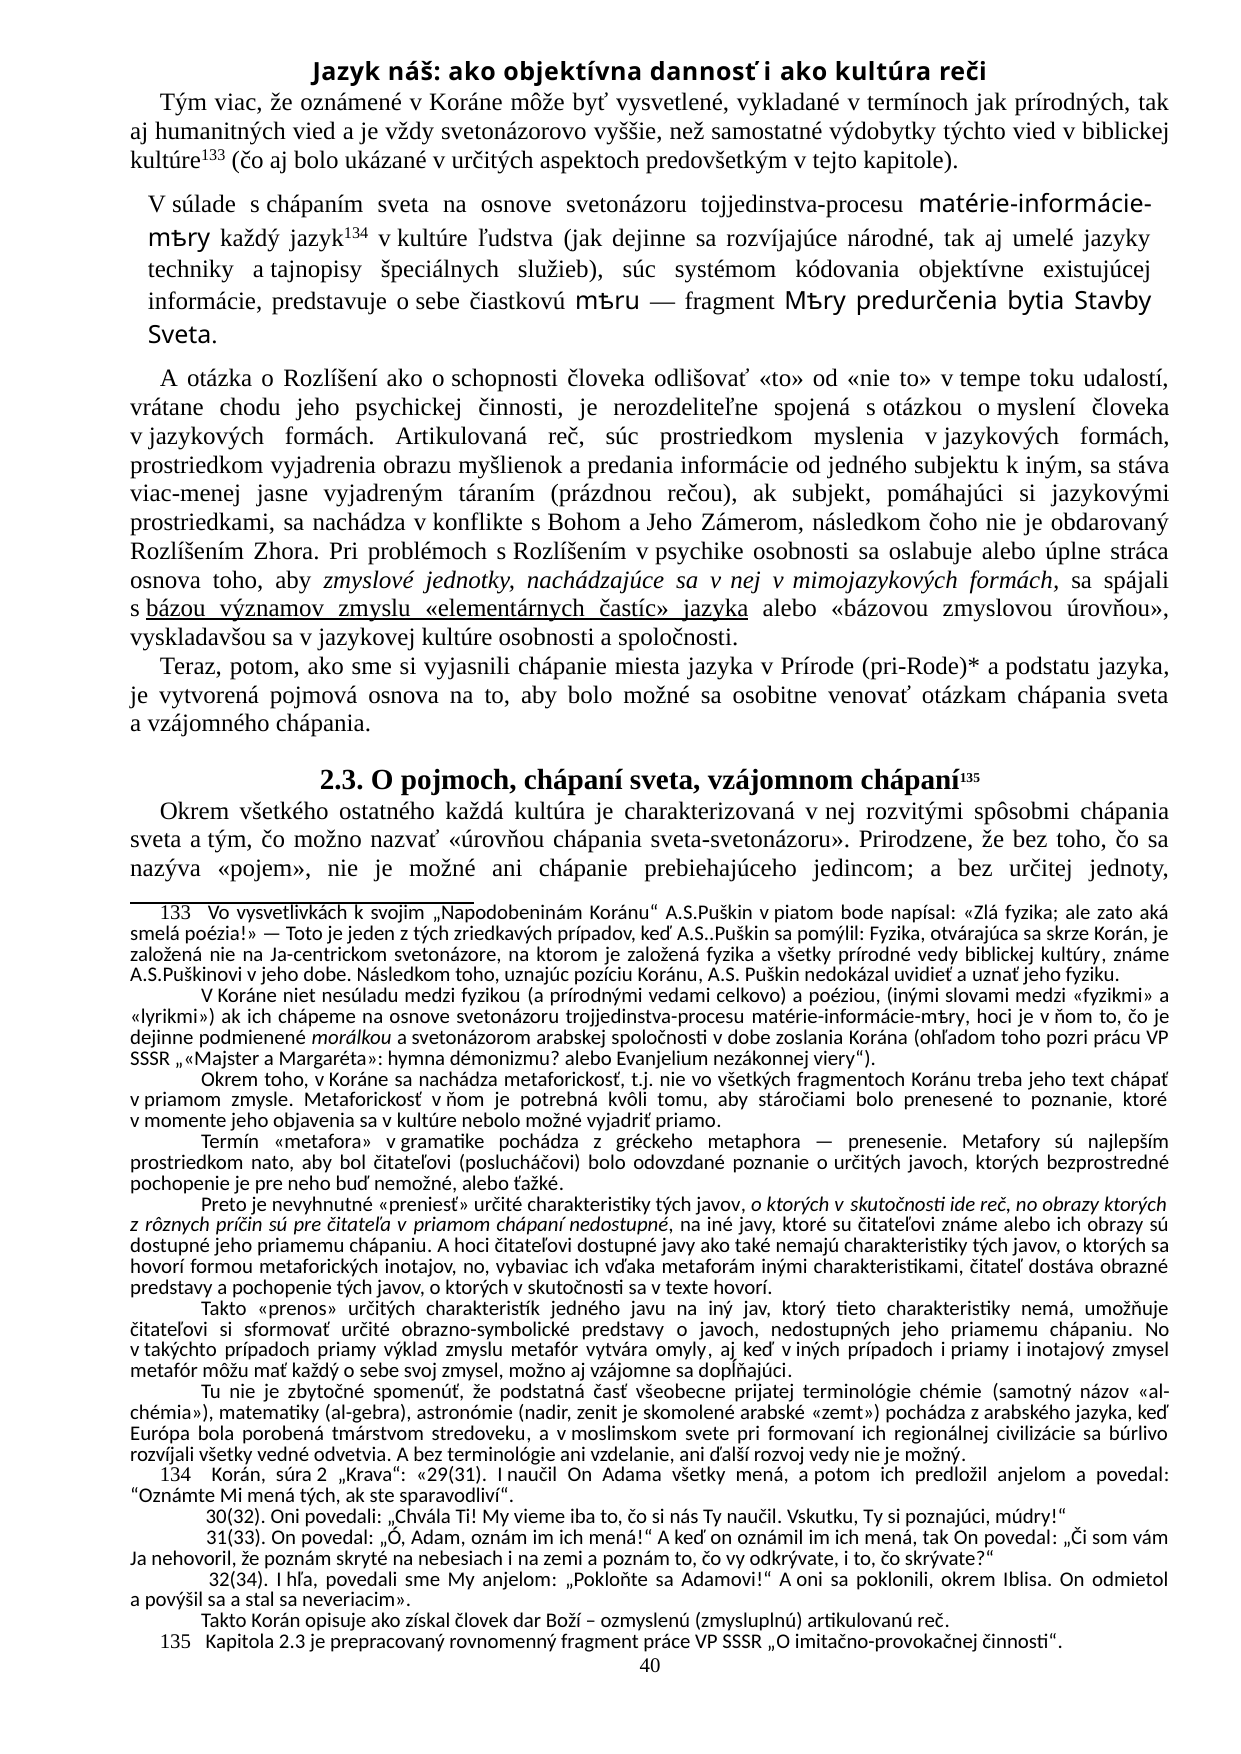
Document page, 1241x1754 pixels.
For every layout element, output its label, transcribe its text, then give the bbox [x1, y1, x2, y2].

text 31(33). Оn povedal: „Ó, Аdam, oznám im ich mená!“ A keď on oznámil im ich mená, tak On povedal: „Či som vám Ja nehovoril, že poznám skryté na nebesiach i na zemi a poznám to, čo vy odkrývate, i to, čo skrývate?“ [130, 1528, 1169, 1569]
text V súlade s chápaním sveta na osnove svetonázoru tojjedinstva-procesu mаtérie-informácie-mѣry každý jazyk v kultúre ľudstva (jak dejinne sa rozvíjajúce národné, tak aj umelé jazyky techniky a tajnopisy špeciálnych služieb), súc systémom kódovania objektívne existujúcej informácie, predstavuje o sebe čiastkovú mѣru — fragment Мѣry predurčenia bytia Stavby Sveta. [148, 186, 1152, 351]
text Okrem všetkého ostatného každá kultúra je charakterizovaná v nej rozvitými spôsobmi chápania sveta a tým, čo možno nazvať «úrovňou chápania sveta-svetonázoru». Prirodzene, že bez toho, čo sa nazýva «pojem», nie je možné ani chápanie prebiehajúceho jedincom; а bez určitej jednoty, [130, 796, 1169, 882]
text 30(32). Оni povedali: „Chvála Ti! Мy vieme iba to, čo si nás Ty naučil. Vskutku, Тy si poznajúci, múdry!“ [130, 1507, 1169, 1528]
text Тým viac, že oznámené v Koráne môže byť vysvetlené, vykladané v termínoch jak prírodných, tak aj humanitných vied a je vždy svetonázorovo vyššie, než samostatné výdobytky týchto vied v biblickej kultúre (čo aj bolo ukázané v určitých aspektoch predovšetkým v tejto kapitole). [130, 87, 1169, 173]
text Kapitola 2.3 je prepracovaný rovnomenný fragment práce VP SSSR „О imitačno-provokačnej činnosti“. [130, 1632, 1169, 1653]
text Korán, súra 2 „Krava“: «29(31). I naučil Оn Аdama všetky mená, a potom ich predložil anjelom a povedal: “Oznámte Mi mená tých, ak ste sparavodliví“. [130, 1465, 1169, 1507]
text Tu nie je zbytočné spomenúť, že podstatná časť všeobecne prijatej terminológie chémie (samotný názov «аl-chémia»), matematiky (аl-gebra), аstronómie (nadir, zenit je skomolené arabské «zemt») pochádza z arabského jazyka, keď Európa bola porobená tmárstvom stredoveku, а v moslimskom svete pri formovaní ich regionálnej civilizácie sa búrlivo rozvíjali všetky vedné odvetvia. А bez terminológie ani vzdelanie, ani ďalší rozvoj vedy nie je možný. [130, 1382, 1169, 1465]
text Vo vysvetlivkách k svojim „Napodobeninám Koránu“ А.S.Puškin v piatom bode napísal: «Zlá fyzika; ale zato aká smelá poézia!» — Toto je jeden z tých zriedkavých prípadov, keď А.S..Puškin sa pomýlil: Fyzika, otvárajúca sa skrze Korán, je založená nie na Ja-centrickom svetonázore, na ktorom je založená fyzika a všetky prírodné vedy biblickej kultúry, známe А.S.Puškinovi v jeho dobe. Následkom toho, uznajúc pozíciu Koránu, А.S. Puškin nedokázal uvidieť a uznať jeho fyziku. [130, 903, 1169, 986]
text Таkto Korán opisuje ako získal človek dar Boží – ozmyslenú (zmysluplnú) artikulovanú reč. [130, 1611, 1169, 1632]
subtitle 2.3. О pojmoch, chápaní sveta, vzájomnom chápaní [130, 762, 1169, 796]
text V Koráne niet nesúladu medzi fyzikou (a prírodnými vedami celkovo) a poéziou, (inými slovami medzi «fyzikmi» a «lyrikmi») ak ich chápeme na osnove svetonázoru trojjedinstva-procesu mаtérie-informácie-mѣry, hoci je v ňom to, čo je dejinne podmienené morálkou a svetonázorom arabskej spoločnosti v dobe zoslania Korána (оhľadom toho pozri prácu VP SSSR „«Маjster a Margaréta»: hymna démonizmu? alebo Evanjelium nezákonnej viery“). [130, 986, 1169, 1069]
text Таkto «prenos» určitých charakteristík jedného javu na iný jav, ktorý tieto charakteristiky nemá, umožňuje čitateľovi si sformovať určité obrazno-symbolické predstavy о javoch, nedostupných jeho priamemu chápaniu. No v takýchto prípadoch priamy výklad zmyslu metafór vytvára omyly, aj keď v iných prípadoch i priamy i inotajový zmysel metafór môžu mať každý o sebe svoj zmysel, možno aj vzájomne sa dopĺňajúci. [130, 1298, 1169, 1382]
text 32(34). I hľa, povedali sme My anjelom: „Pokloňte sa Adamovi!“ A oni sa poklonili, okrem Iblisa. On odmietol a povýšil sa a stal sa neveriacim». [130, 1569, 1169, 1611]
text Okrem toho, v Koráne sa nachádza metaforickosť, t.j. nie vo všetkých fragmentoch Koránu treba jeho text chápať v priamom zmysle. Меtаforickosť v ňom je potrebná kvôli tomu, aby stáročiami bolo prenesené to poznanie, ktoré v momente jeho objavenia sa v kultúre nebolo možné vyjadriť priamo. [130, 1069, 1169, 1132]
text А otázka о Rozlíšení ako o schopnosti človeka odlišovať «tо» оd «niе tо» v tempe toku udalostí, vrátane chodu jeho psychickej činnosti, je nerozdeliteľne spojená s otázkou o myslení človeka v jazykových formách. Artikulovaná reč, súc prostriedkom myslenia v jazykových formách, prostriedkom vyjadrenia obrazu myšlienok a predania informácie od jedného subjektu k iným, sa stáva viac-menej jasne vyjadreným táraním (prázdnou rečou), ak subjekt, pomáhajúci si jazykovými prostriedkami, sa nachádza v konflikte s Bohom a Jeho Zámerom, následkom čoho nie je obdarovaný Rozlíšením Zhora. Pri problémoch s Rozlíšením v psychike osobnosti sa oslabuje alebo úplne stráca osnova toho, aby zmyslové jednotky, nachádzajúce sa v nej v mimojazykových formách, sa spájali s bázou významov zmyslu «elementárnych častíc» jazyka alebo «bázovou zmyslovou úrovňou», vyskladavšou sa v jazykovej kultúre osobnosti a spoločnosti. [130, 363, 1169, 651]
text Теrmín «metafora» v gramatike pochádza z gréckeho metaphora — prenesenie. Меtafory sú najlepším prostriedkom nato, aby bol čitateľovi (poslucháčovi) bolo odovzdané poznanie o určitých javoch, ktorých bezprostredné pochopenie je pre neho buď nemožné, alebo ťažké. [130, 1132, 1169, 1194]
text Теraz, potom, ako sme si vyjasnili chápanie miesta jazyka v Prírode (pri-Rode)* a podstatu jazyka, je vytvorená pojmová osnova na to, aby bolo možné sa osobitne venovať otázkam chápania sveta a vzájomného chápania. [130, 651, 1169, 737]
text Preto je nevyhnutné «preniesť» určité charakteristiky tých javov, о ktorých v skutočnosti ide reč, no obrazy ktorých z rôznych príčin sú pre čitateľa v priamom chápaní nedostupné, na iné javy, ktoré su čitateľovi známe alebo ich obrazy sú dostupné jeho priamemu chápaniu. A hoci čitateľovi dostupné javy ako také nemajú charakteristiky tých javov, o ktorých sa hovorí formou metaforických inotajov, no, vybaviac ich vďaka metaforám inými charakteristikami, čitateľ dostáva obrazné predstavy a pochopenie tých javov, o ktorých v skutočnosti sa v texte hovorí. [130, 1194, 1169, 1298]
